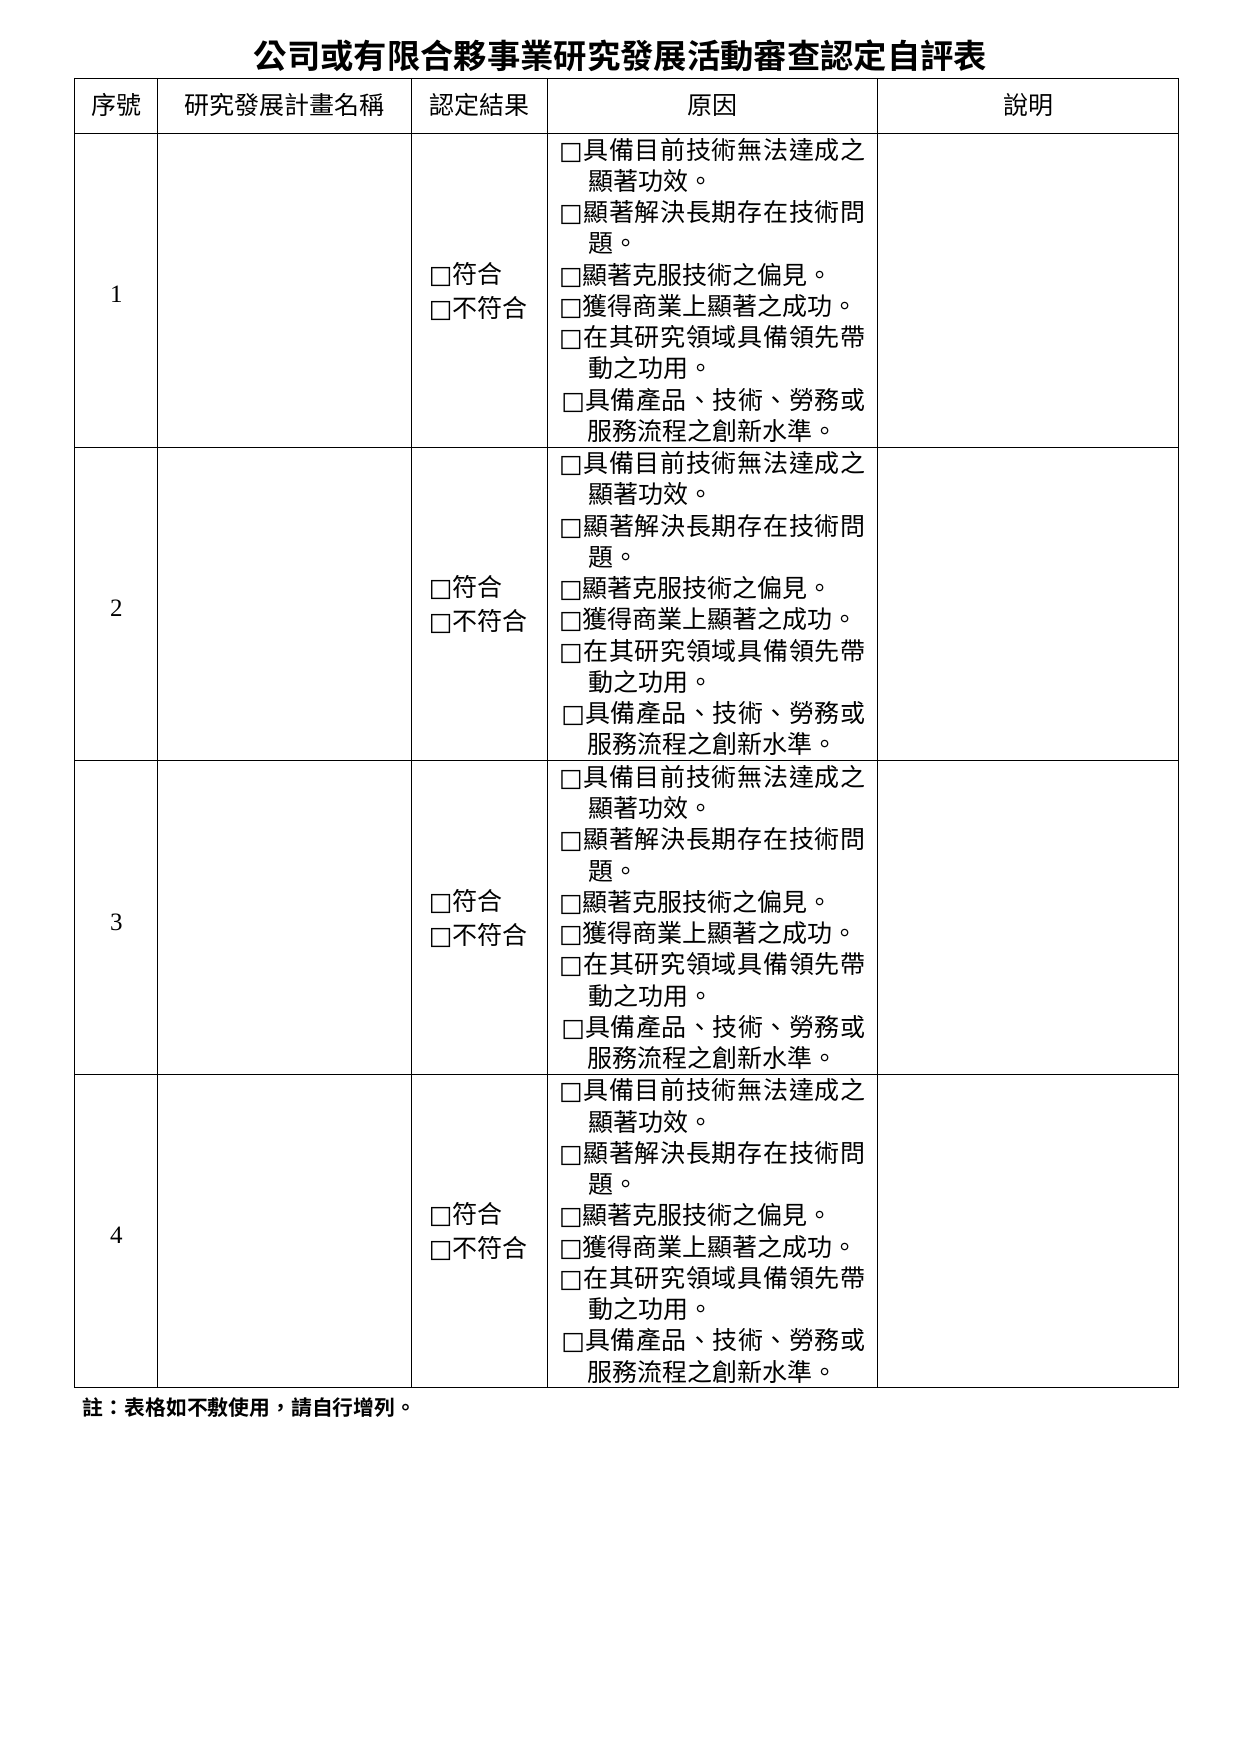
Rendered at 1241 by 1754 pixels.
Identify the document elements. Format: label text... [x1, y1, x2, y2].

table_cell [158, 448, 411, 760]
table_cell □符合 □不符合 [412, 761, 547, 1074]
table_cell [878, 448, 1178, 760]
table_cell □符合 □不符合 [412, 134, 547, 447]
table_cell □具備目前技術無法達成之顯著功效。 □顯著解決長期存在技術問題。 □顯著克服技術之偏見。 □獲得商業上顯著之成功。 □在其研究領域具備領先帶動之功用。 □具備產品、技術、勞務或服務流程之創新水準。 [548, 1075, 877, 1387]
table_cell [158, 761, 411, 1074]
table_cell □具備目前技術無法達成之顯著功效。 □顯著解決長期存在技術問題。 □顯著克服技術之偏見。 □獲得商業上顯著之成功。 □在其研究領域具備領先帶動之功用。 □具備產品、技術、勞務或服務流程之創新水準。 [548, 761, 877, 1074]
table_header 認定結果 [412, 79, 547, 133]
table_cell [878, 1075, 1178, 1387]
table_cell [878, 134, 1178, 447]
table_cell □符合 □不符合 [412, 1075, 547, 1387]
table_cell □符合 □不符合 [412, 448, 547, 760]
table_cell 3 [75, 761, 157, 1074]
table_header 序號 [75, 79, 157, 133]
text 註：表格如不敷使用，請自行增列。 [83, 1388, 1157, 1422]
table_cell [878, 761, 1178, 1074]
table_cell [158, 134, 411, 447]
table_cell [158, 1075, 411, 1387]
table_cell □具備目前技術無法達成之顯著功效。 □顯著解決長期存在技術問題。 □顯著克服技術之偏見。 □獲得商業上顯著之成功。 □在其研究領域具備領先帶動之功用。 □具備產品、技術、勞務或服務流程之創新水準。 [548, 448, 877, 760]
table_cell 2 [75, 448, 157, 760]
table_header 原因 [548, 79, 877, 133]
table_header 研究發展計畫名稱 [158, 79, 411, 133]
table_cell 1 [75, 134, 157, 447]
table_cell □具備目前技術無法達成之顯著功效。 □顯著解決長期存在技術問題。 □顯著克服技術之偏見。 □獲得商業上顯著之成功。 □在其研究領域具備領先帶動之功用。 □具備產品、技術、勞務或服務流程之創新水準。 [548, 134, 877, 447]
table_cell 4 [75, 1075, 157, 1387]
text 公司或有限合夥事業研究發展活動審查認定自評表 [83, 29, 1157, 78]
table_header 說明 [878, 79, 1178, 133]
